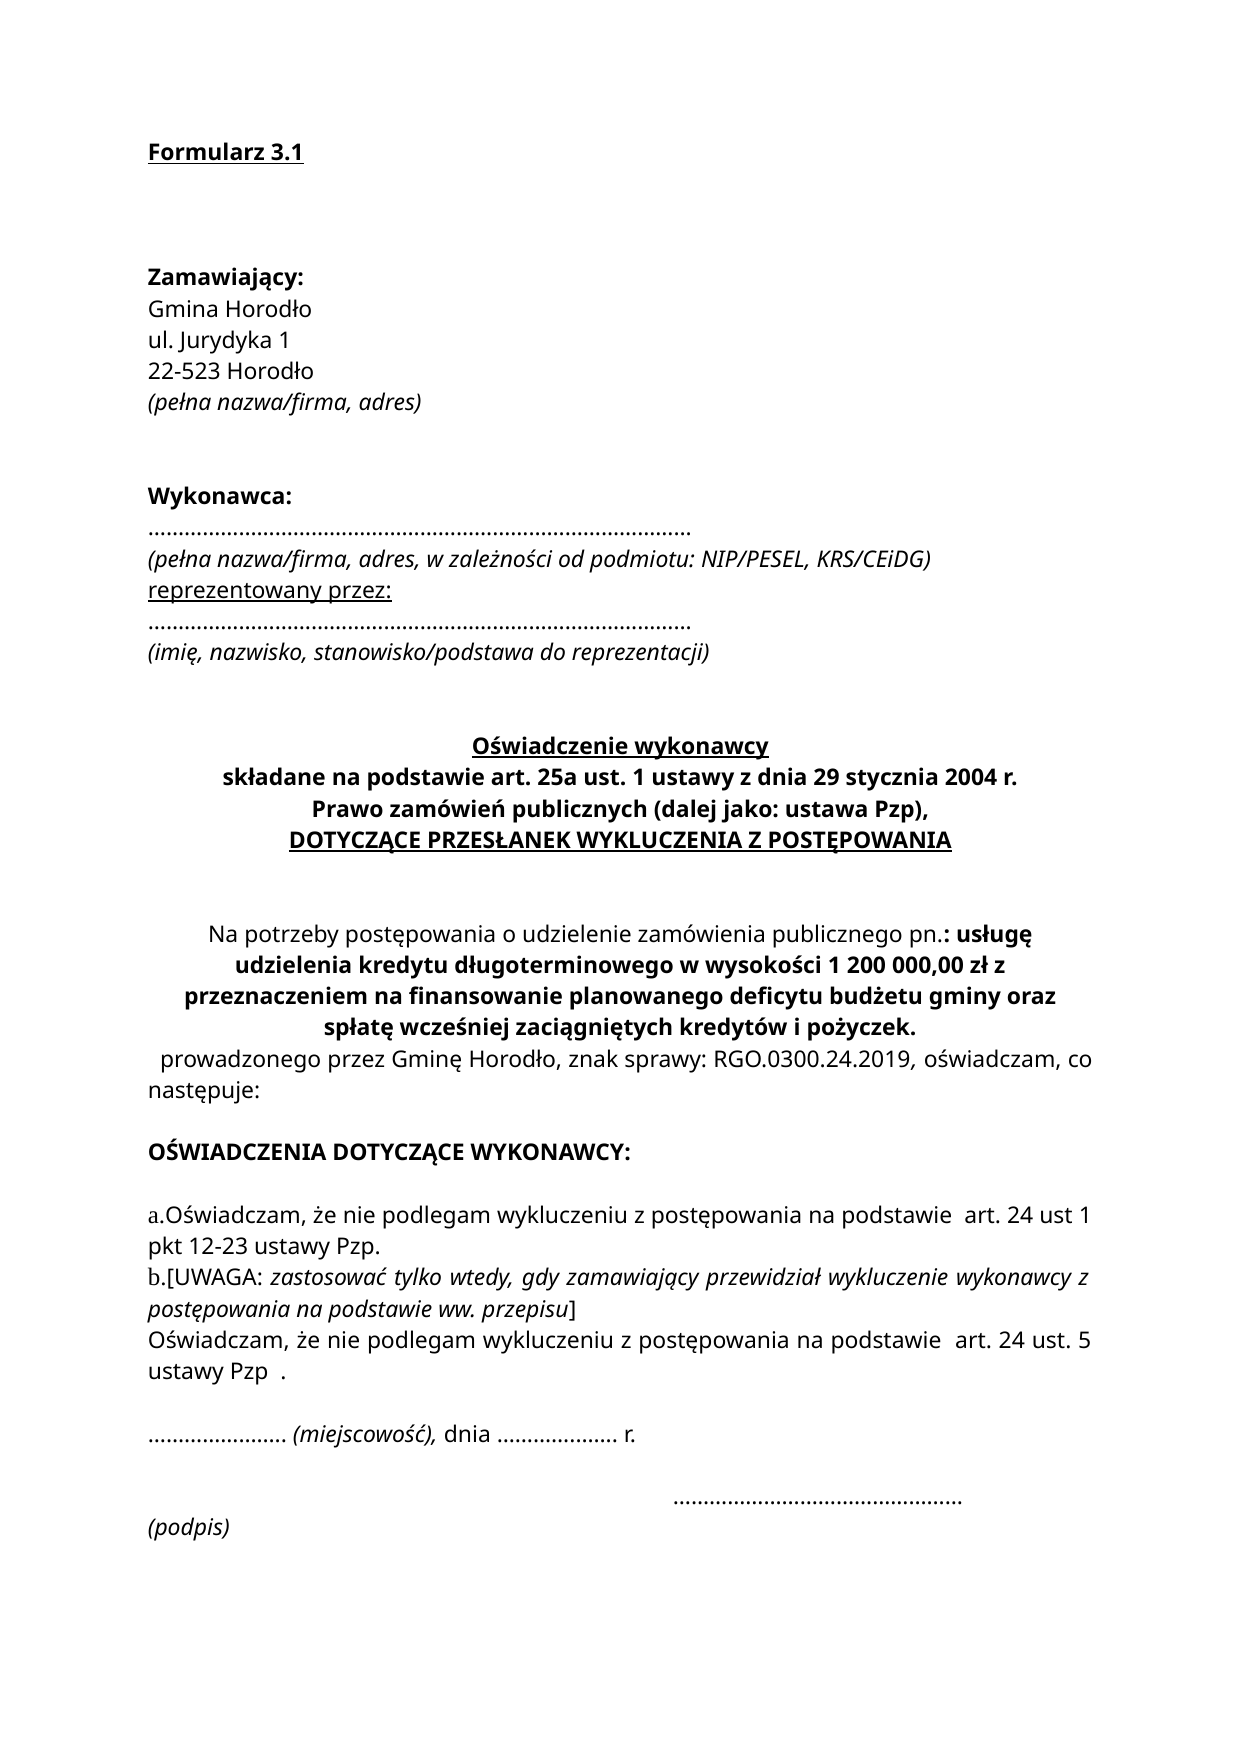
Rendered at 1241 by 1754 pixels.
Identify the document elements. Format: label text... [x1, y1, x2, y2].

text Na potrzeby postępowania o udzielenie zamówienia publicznego pn.: usługę udzielenia kredytu długoterminowego w wysokości 1 200 000,00 zł z przeznaczeniem na finansowanie planowanego deficytu budżetu gminy oraz spłatę wcześniej zaciągniętych kredytów i pożyczek. [148, 917, 1093, 1042]
text Wykonawca: [148, 480, 1093, 511]
text ………………………………………… [148, 1480, 1093, 1511]
text Gmina Horodło [148, 292, 1093, 324]
text składane na podstawie art. 25a ust. 1 ustawy z dnia 29 stycznia 2004 r. [148, 761, 1093, 792]
text (pełna nazwa/firma, adres) [148, 386, 1093, 417]
text ……………………………………………………………………………… [148, 511, 1093, 542]
list Oświadczam, że nie podlegam wykluczeniu z postępowania na podstawie art. 24 ust. 5 ustawy Pzp . [148, 1324, 1093, 1386]
list Oświadczam, że nie podlegam wykluczeniu z postępowania na podstawie art. 24 ust 1 pkt 12-23 ustawy Pzp. [148, 1199, 1093, 1261]
text Prawo zamówień publicznych (dalej jako: ustawa Pzp), [148, 792, 1093, 824]
text DOTYCZĄCE PRZESŁANEK WYKLUCZENIA Z POSTĘPOWANIA [148, 824, 1093, 855]
text prowadzonego przez Gminę Horodło, znak sprawy: RGO.0300.24.2019, oświadczam, co następuje: [148, 1042, 1093, 1105]
text Zamawiający: [148, 261, 1093, 292]
text ……………………………………………………………………………… [148, 605, 1093, 636]
text (pełna nazwa/firma, adres, w zależności od podmiotu: NIP/PESEL, KRS/CEiDG) [148, 542, 1093, 574]
text 22-523 Horodło [148, 355, 1093, 386]
text Formularz 3.1 [148, 136, 1093, 167]
text (podpis) [148, 1511, 1093, 1542]
text (imię, nazwisko, stanowisko/podstawa do reprezentacji) [148, 636, 1093, 667]
text ul. Jurydyka 1 [148, 324, 1093, 355]
text …………….……. (miejscowość), dnia ………….……. r. [148, 1417, 1093, 1449]
text Oświadczenie wykonawcy [148, 730, 1093, 761]
list [UWAGA: zastosować tylko wtedy, gdy zamawiający przewidział wykluczenie wykonawcy z postępowania na podstawie ww. przepisu] [148, 1261, 1093, 1324]
text OŚWIADCZENIA DOTYCZĄCE WYKONAWCY: [148, 1136, 1093, 1167]
text reprezentowany przez: [148, 574, 1093, 605]
